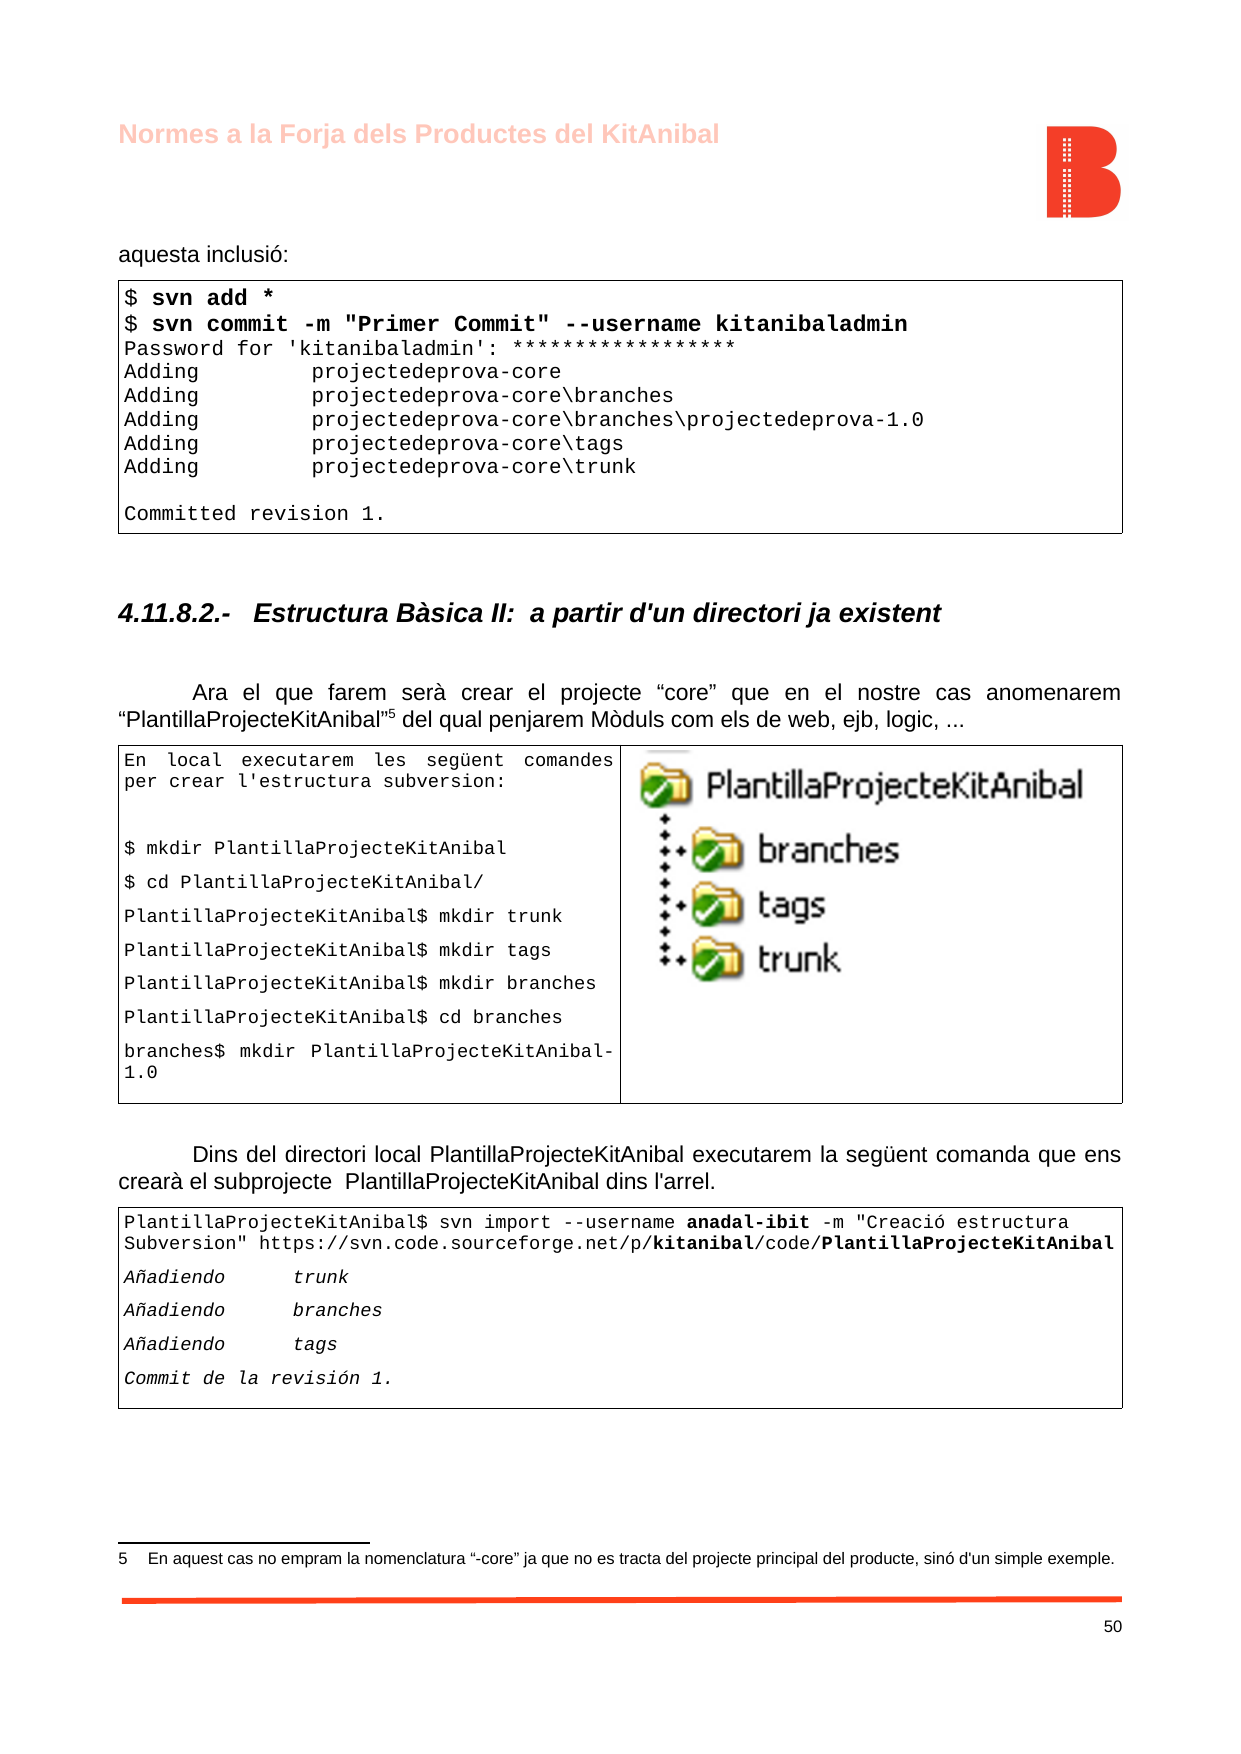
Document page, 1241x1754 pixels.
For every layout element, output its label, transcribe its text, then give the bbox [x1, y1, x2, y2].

picture [1036, 124, 1130, 221]
table_header PlantillaProjecteKitAnibal$ svn import --username anadal-ibit -m "Creació estructura Subversion" https://svn.code.sourceforge.net/p/kitanibal/code/PlantillaProjecteKitAnibal Añadiendo trunk Añadiendo branches Añadiendo tags Commit de la revisión 1. [119, 1208, 1122, 1408]
picture [625, 750, 1117, 991]
text En aquest cas no empram la nomenclatura “-core” ja que no es tracta del projecte principal del producte, sinó d'un simple exemple. [118, 1549, 1122, 1568]
table_header [621, 746, 1122, 1102]
text Dins del directori local PlantillaProjecteKitAnibal executarem la següent comanda que ens crearà el subprojecte PlantillaProjecteKitAnibal dins l'arrel. [118, 1141, 1122, 1194]
text Ara el que farem serà crear el projecte “core” que en el nostre cas anomenarem “PlantillaProjecteKitAnibal” del qual penjarem Mòduls com els de web, ejb, logic, ... [118, 679, 1122, 732]
text aquesta inclusió: [118, 241, 1122, 268]
table_header $ svn add * $ svn commit -m "Primer Commit" --username kitanibaladmin Password for 'kitanibaladmin': ****************** Adding projectedeprova-core Adding projectedeprova-core\branches Adding projectedeprova-core\branches\projectedeprova-1.0 Adding projectedeprova-core\tags Adding projectedeprova-core\trunk Committed revision 1. [119, 281, 1122, 533]
table_header En local executarem les següent comandes per crear l'estructura subversion: $ mkdir PlantillaProjecteKitAnibal $ cd PlantillaProjecteKitAnibal/ PlantillaProjecteKitAnibal$ mkdir trunk PlantillaProjecteKitAnibal$ mkdir tags PlantillaProjecteKitAnibal$ mkdir branches PlantillaProjecteKitAnibal$ cd branches branches$ mkdir PlantillaProjecteKitAnibal-1.0 [119, 746, 620, 1102]
subtitle Estructura Bàsica II: a partir d'un directori ja existent [118, 597, 1122, 628]
